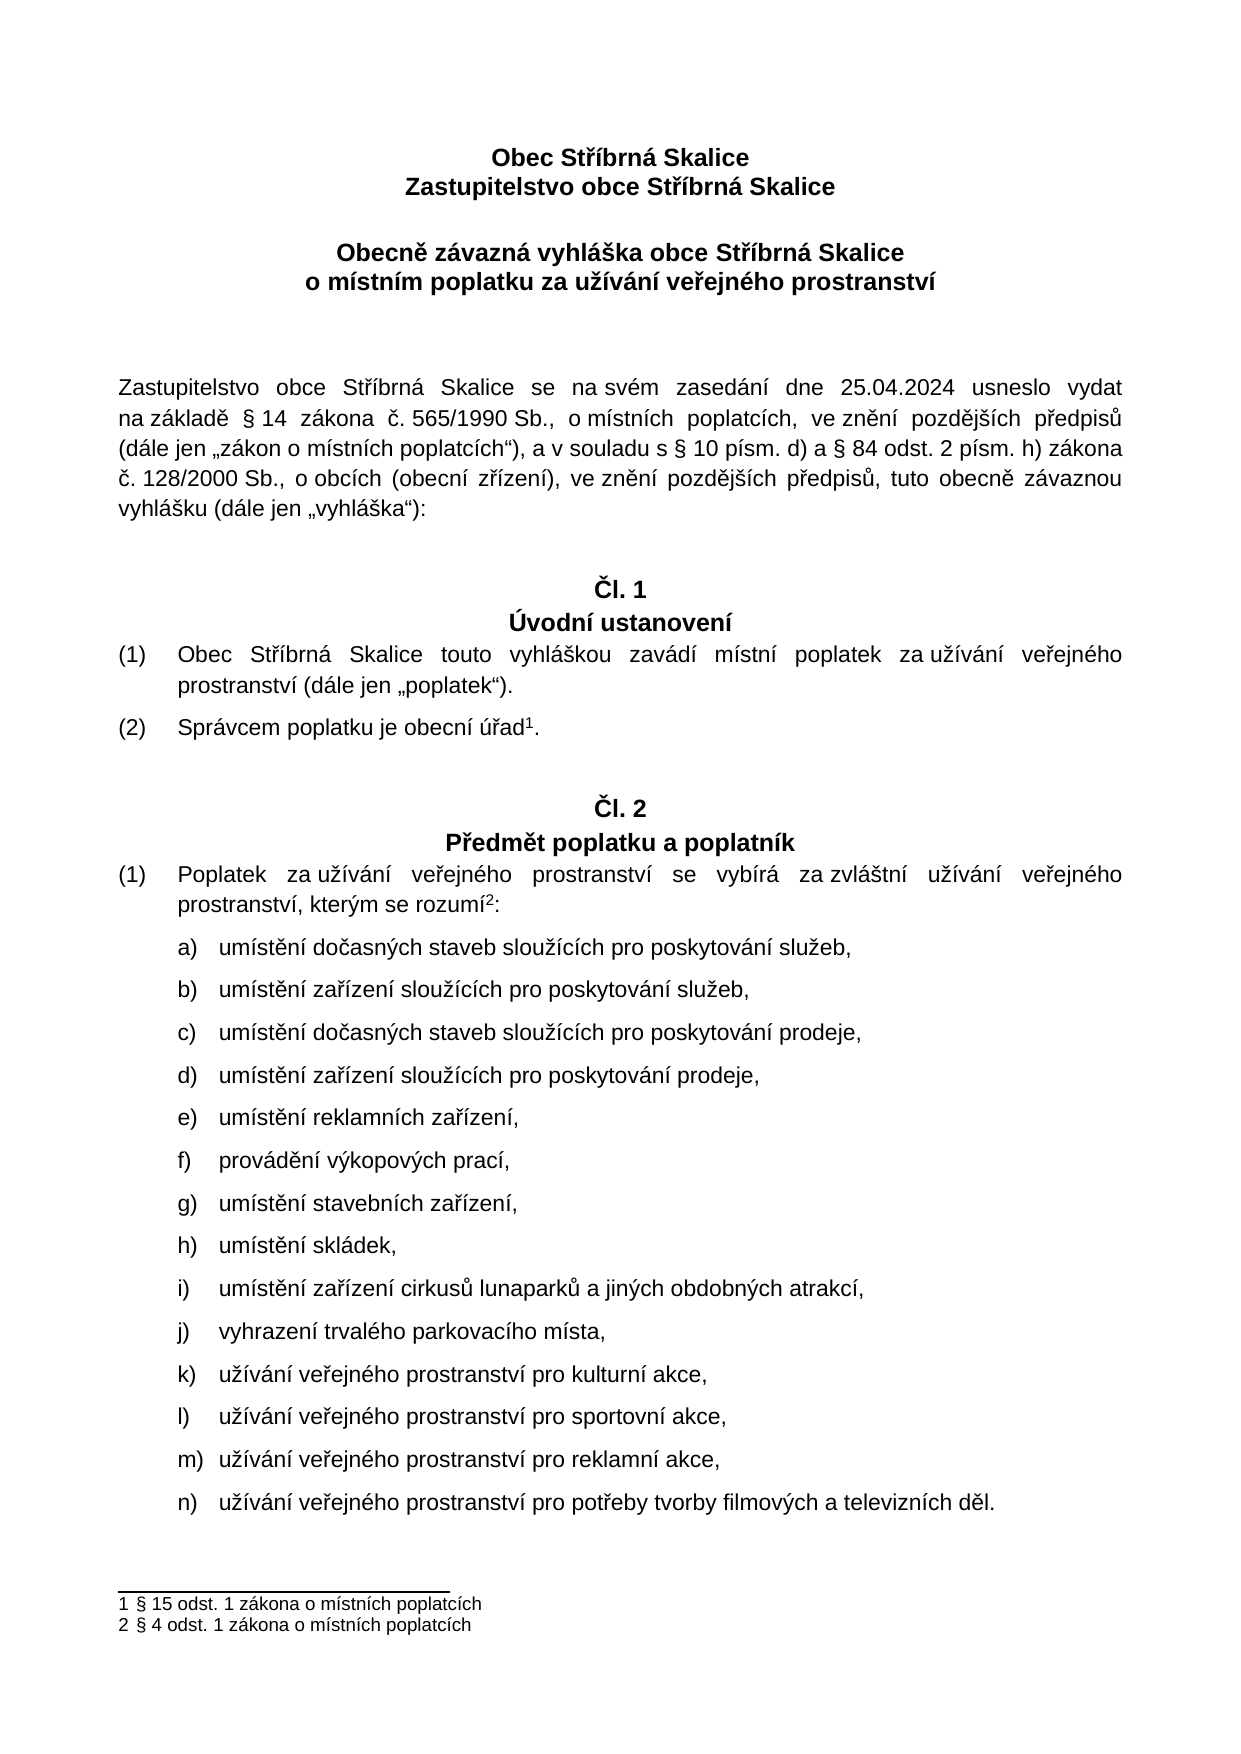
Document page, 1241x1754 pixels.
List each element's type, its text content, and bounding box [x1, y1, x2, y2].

list užívání veřejného prostranství pro reklamní akce, [177, 1446, 1122, 1472]
list umístění dočasných staveb sloužících pro poskytování prodeje, [177, 1019, 1122, 1045]
list umístění reklamních zařízení, [177, 1104, 1122, 1131]
list umístění zařízení sloužících pro poskytování služeb, [177, 976, 1122, 1002]
list umístění stavebních zařízení, [177, 1190, 1122, 1216]
list umístění zařízení sloužících pro poskytování prodeje, [177, 1062, 1122, 1088]
list vyhrazení trvalého parkovacího místa, [177, 1318, 1122, 1344]
subtitle Čl. 2 Předmět poplatku a poplatník [118, 794, 1122, 856]
list provádění výkopových prací, [177, 1147, 1122, 1173]
title Obec Stříbrná Skalice Zastupitelstvo obce Stříbrná Skalice [118, 143, 1122, 201]
subtitle Čl. 1 Úvodní ustanovení [118, 575, 1122, 637]
list Obec Stříbrná Skalice touto vyhláškou zavádí místní poplatek za užívání veřejného prostranství (dále jen „poplatek“). [118, 641, 1122, 698]
list Poplatek za užívání veřejného prostranství se vybírá za zvláštní užívání veřejného prostranství, kterým se rozumí: [118, 861, 1122, 917]
list užívání veřejného prostranství pro sportovní akce, [177, 1403, 1122, 1429]
list umístění skládek, [177, 1232, 1122, 1259]
list užívání veřejného prostranství pro potřeby tvorby filmových a televizních děl. [177, 1489, 1122, 1515]
list Správcem poplatku je obecní úřad. [118, 714, 1122, 741]
list § 15 odst. 1 zákona o místních poplatcích [118, 1592, 1122, 1614]
list § 4 odst. 1 zákona o místních poplatcích [118, 1614, 1122, 1635]
subtitle Obecně závazná vyhláška obce Stříbrná Skalice o místním poplatku za užívání veřejného prostranství [118, 238, 1122, 295]
list užívání veřejného prostranství pro kulturní akce, [177, 1361, 1122, 1387]
text Zastupitelstvo obce Stříbrná Skalice se na svém zasedání dne 25.04.2024 usneslo vydat na základě § 14 zákona č. 565/1990 Sb., o místních poplatcích, ve znění pozdějších předpisů (dále jen „zákon o místních poplatcích“), a v souladu s § 10 písm. d) a § 84 odst. 2 písm. h) zákona č. 128/2000 Sb., o obcích (obecní zřízení), ve znění pozdějších předpisů, tuto obecně závaznou vyhlášku (dále jen „vyhláška“): [118, 374, 1122, 521]
list umístění zařízení cirkusů lunaparků a jiných obdobných atrakcí, [177, 1275, 1122, 1301]
list umístění dočasných staveb sloužících pro poskytování služeb, [177, 933, 1122, 960]
